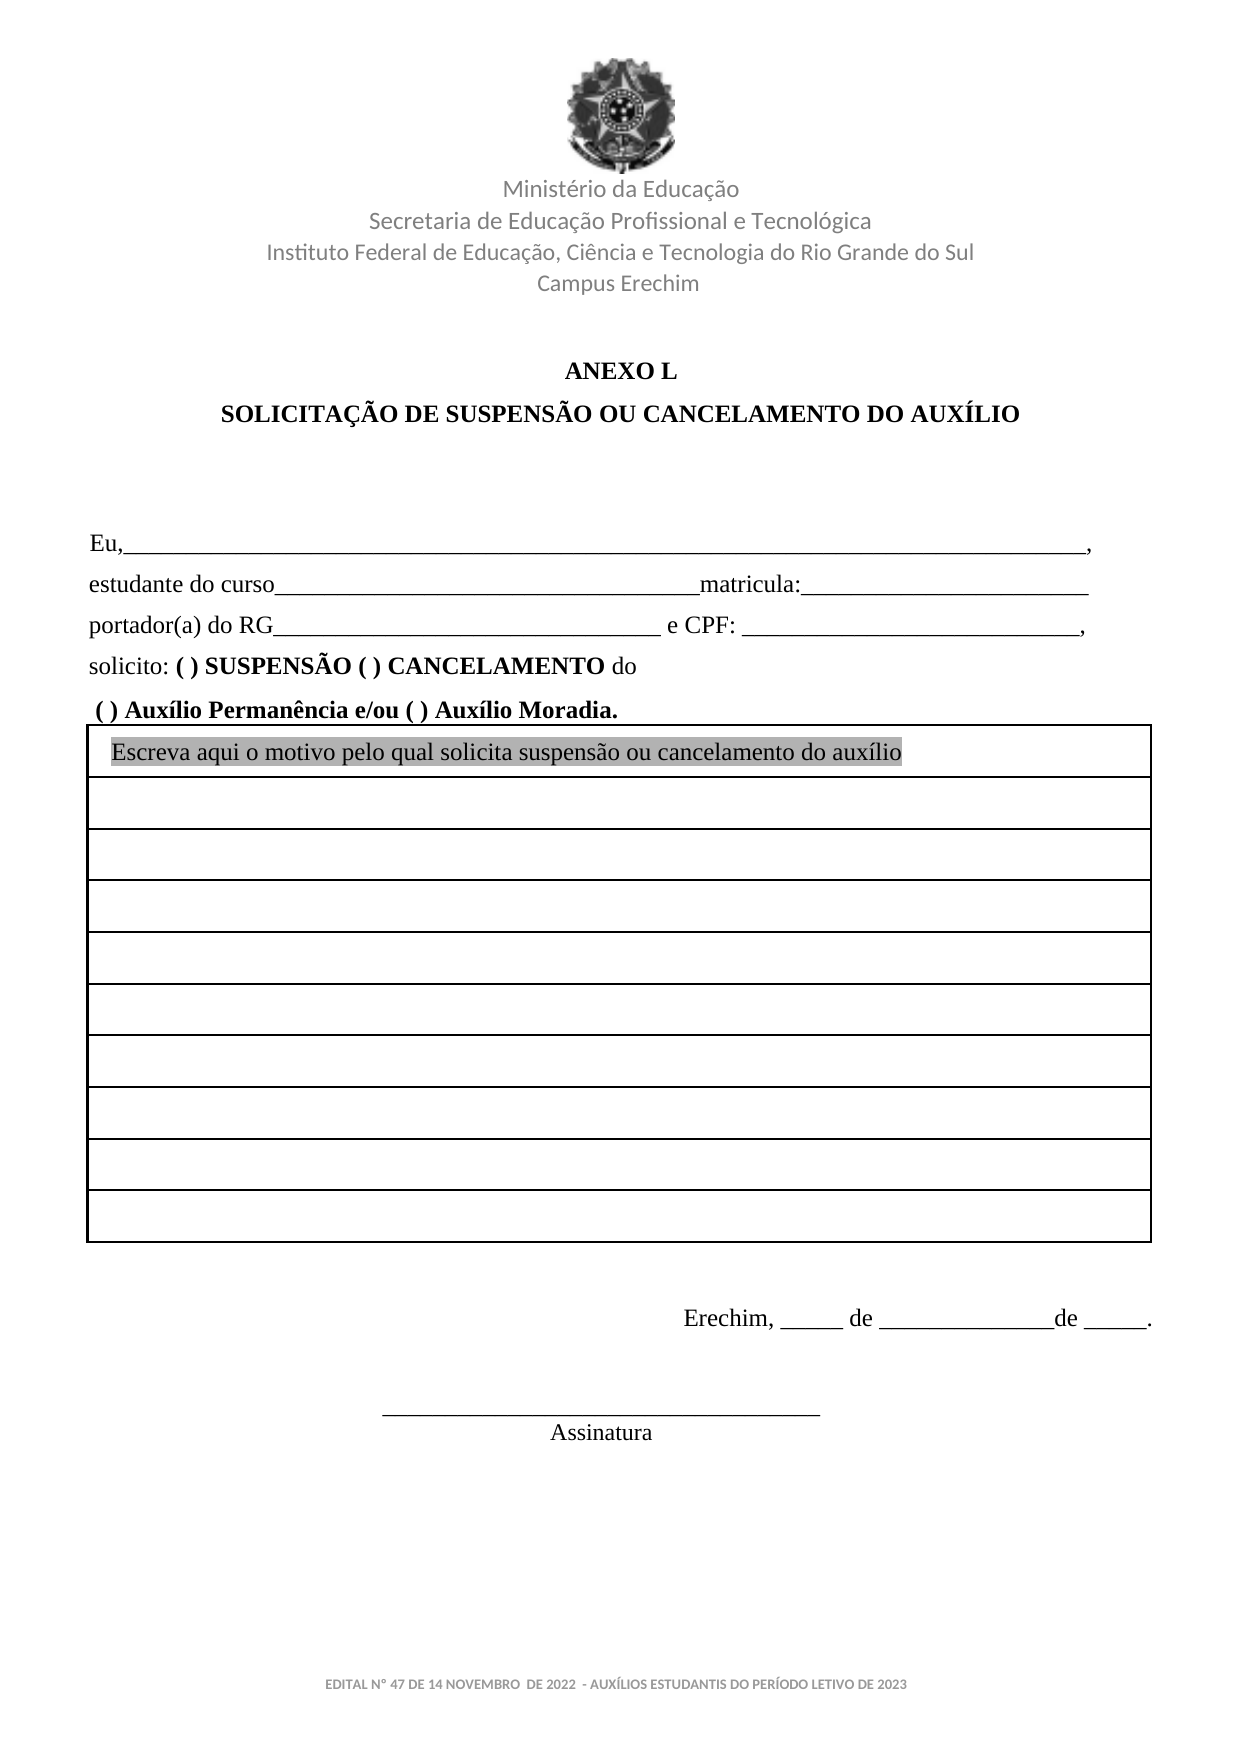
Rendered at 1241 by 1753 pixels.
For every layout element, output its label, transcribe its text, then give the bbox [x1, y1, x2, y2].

text ( ) Auxílio Permanência e/ou ( ) Auxílio Moradia. [89, 696, 1183, 724]
text Eu,_____________________________________________________________________________, estudante do curso__________________________________matricula:_______________________ portador(a) do RG_______________________________ e CPF: ___________________________, solicito: ( ) SUSPENSÃO ( ) CANCELAMENTO do [89, 528, 1152, 680]
text Erechim, _____ de ______________de _____. [50, 1303, 1153, 1332]
table_cell [89, 1140, 1150, 1189]
table_header Escreva aqui o motivo pelo qual solicita suspensão ou cancelamento do auxílio [89, 726, 1150, 776]
text ANEXO L [50, 356, 678, 385]
table_cell [89, 1036, 1150, 1086]
table_cell [89, 1088, 1150, 1138]
table_cell [89, 985, 1150, 1034]
text ___________________________________ [50, 1390, 1153, 1418]
table_cell [89, 830, 1150, 879]
table_cell [89, 933, 1150, 983]
text SOLICITAÇÃO DE SUSPENSÃO OU CANCELAMENTO DO AUXÍLIO [50, 399, 1021, 428]
table_cell [89, 778, 1150, 828]
table_cell [89, 881, 1150, 931]
picture [567, 58, 675, 174]
text Assinatura [50, 1418, 1153, 1446]
table_cell [89, 1191, 1150, 1241]
